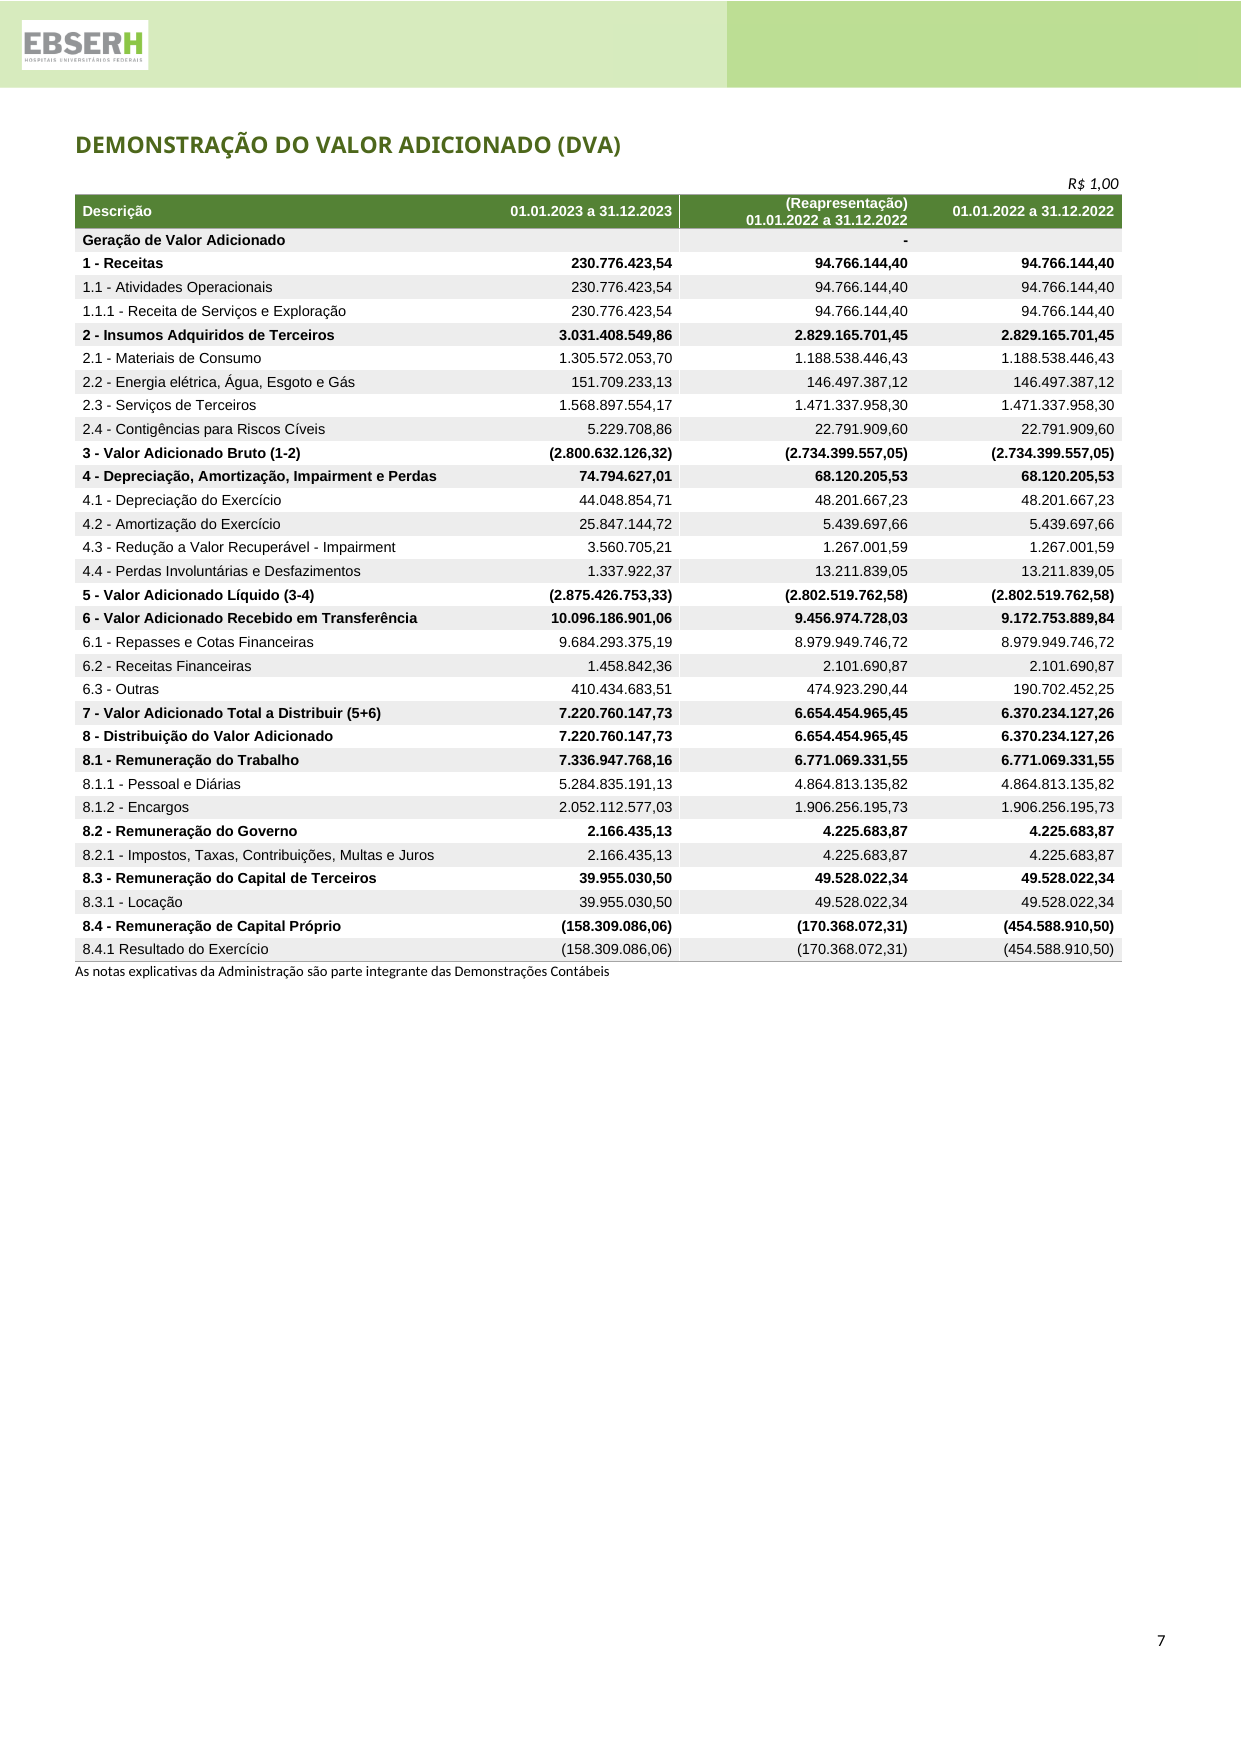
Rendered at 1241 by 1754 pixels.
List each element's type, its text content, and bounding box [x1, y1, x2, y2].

table_cell 4.1 - Depreciação do Exercício [75, 488, 501, 512]
table_cell 8.1 - Remuneração do Trabalho [75, 748, 501, 772]
table_cell 410.434.683,51 [501, 678, 679, 701]
table_cell 1.1.1 - Receita de Serviços e Exploração [75, 299, 501, 323]
table_cell 94.766.144,40 [915, 275, 1122, 299]
table_cell 5.439.697,66 [915, 512, 1122, 536]
table_cell 4.225.683,87 [680, 843, 915, 867]
table_cell [915, 229, 1122, 252]
table_cell 6.3 - Outras [75, 678, 501, 701]
table_cell 44.048.854,71 [501, 488, 679, 512]
table_cell 6.771.069.331,55 [915, 748, 1122, 772]
table_cell 1.337.922,37 [501, 559, 679, 583]
table_cell 6.654.454.965,45 [680, 725, 915, 748]
table_cell 1 - Receitas [75, 252, 501, 275]
table_cell 74.794.627,01 [501, 465, 679, 488]
table_cell (2.734.399.557,05) [915, 441, 1122, 464]
table_cell 8.979.949.746,72 [915, 630, 1122, 654]
table_cell 2.1 - Materiais de Consumo [75, 346, 501, 370]
table_cell 13.211.839,05 [680, 559, 915, 583]
table_cell 2.101.690,87 [680, 654, 915, 677]
table_cell 8.1.1 - Pessoal e Diárias [75, 772, 501, 796]
table_cell 68.120.205,53 [915, 465, 1122, 488]
table_cell 4.864.813.135,82 [680, 772, 915, 796]
table_cell 7.220.760.147,73 [501, 701, 679, 725]
table_cell 2.101.690,87 [915, 654, 1122, 677]
table_cell 1.1 - Atividades Operacionais [75, 275, 501, 299]
table_cell 4.225.683,87 [915, 843, 1122, 867]
table_cell 3 - Valor Adicionado Bruto (1-2) [75, 441, 501, 464]
table_cell 8.2 - Remuneração do Governo [75, 819, 501, 843]
table_cell Geração de Valor Adicionado [75, 229, 501, 252]
table_cell 190.702.452,25 [915, 678, 1122, 701]
table_cell (158.309.086,06) [501, 938, 679, 961]
table_cell (454.588.910,50) [915, 938, 1122, 961]
table_cell 94.766.144,40 [680, 299, 915, 323]
table_cell 8 - Distribuição do Valor Adicionado [75, 725, 501, 748]
table_cell 2.052.112.577,03 [501, 796, 679, 819]
table_cell 94.766.144,40 [680, 252, 915, 275]
table_cell 8.1.2 - Encargos [75, 796, 501, 819]
table_cell 8.4.1 Resultado do Exercício [75, 938, 501, 961]
table_cell 5.229.708,86 [501, 417, 679, 441]
table_cell [501, 229, 679, 252]
table_cell 3.031.408.549,86 [501, 323, 679, 346]
table_cell 49.528.022,34 [680, 867, 915, 890]
table_cell 146.497.387,12 [680, 370, 915, 394]
table_cell 22.791.909,60 [915, 417, 1122, 441]
table_cell 2.166.435,13 [501, 819, 679, 843]
subtitle DEMONSTRAÇÃO DO VALOR ADICIONADO (DVA) [75, 129, 1165, 161]
table_cell 39.955.030,50 [501, 867, 679, 890]
table_cell 13.211.839,05 [915, 559, 1122, 583]
table_cell 2.829.165.701,45 [915, 323, 1122, 346]
table_cell 7 - Valor Adicionado Total a Distribuir (5+6) [75, 701, 501, 725]
table_cell 9.456.974.728,03 [680, 606, 915, 630]
table_cell 2.166.435,13 [501, 843, 679, 867]
table_cell 1.188.538.446,43 [680, 346, 915, 370]
table_cell 4.225.683,87 [680, 819, 915, 843]
table_cell 2.829.165.701,45 [680, 323, 915, 346]
table_header 01.01.2022 a 31.12.2022 [915, 195, 1122, 228]
table_cell 1.471.337.958,30 [915, 394, 1122, 417]
text R$ 1,00 [960, 173, 1165, 193]
text As notas explicativas da Administração são parte integrante das Demonstrações Contábeis [75, 962, 1165, 980]
table_cell (2.800.632.126,32) [501, 441, 679, 464]
table_cell 25.847.144,72 [501, 512, 679, 536]
table_cell 1.458.842,36 [501, 654, 679, 677]
table_cell 39.955.030,50 [501, 890, 679, 914]
table_cell 9.172.753.889,84 [915, 606, 1122, 630]
table_cell 4.225.683,87 [915, 819, 1122, 843]
table_cell 49.528.022,34 [915, 867, 1122, 890]
table_cell 230.776.423,54 [501, 299, 679, 323]
table_cell 6.654.454.965,45 [680, 701, 915, 725]
table_cell 4.2 - Amortização do Exercício [75, 512, 501, 536]
table_cell 2 - Insumos Adquiridos de Terceiros [75, 323, 501, 346]
table_cell 94.766.144,40 [680, 275, 915, 299]
table_cell 1.267.001,59 [915, 536, 1122, 559]
table_cell 49.528.022,34 [915, 890, 1122, 914]
table_cell 8.3 - Remuneração do Capital de Terceiros [75, 867, 501, 890]
table_cell - [680, 229, 915, 252]
table_cell 6.370.234.127,26 [915, 701, 1122, 725]
table_cell 230.776.423,54 [501, 275, 679, 299]
table_cell 8.3.1 - Locação [75, 890, 501, 914]
table_cell 8.4 - Remuneração de Capital Próprio [75, 914, 501, 937]
table_cell 1.568.897.554,17 [501, 394, 679, 417]
table_cell 48.201.667,23 [915, 488, 1122, 512]
table_cell 10.096.186.901,06 [501, 606, 679, 630]
table_cell 151.709.233,13 [501, 370, 679, 394]
table_cell 4.3 - Redução a Valor Recuperável - Impairment [75, 536, 501, 559]
table_cell (454.588.910,50) [915, 914, 1122, 937]
table_cell 8.979.949.746,72 [680, 630, 915, 654]
table_cell (2.734.399.557,05) [680, 441, 915, 464]
table_cell 146.497.387,12 [915, 370, 1122, 394]
table_cell (2.802.519.762,58) [680, 583, 915, 606]
table_cell 4 - Depreciação, Amortização, Impairment e Perdas [75, 465, 501, 488]
table_cell 1.906.256.195,73 [915, 796, 1122, 819]
table_cell 3.560.705,21 [501, 536, 679, 559]
table_cell 2.3 - Serviços de Terceiros [75, 394, 501, 417]
table_cell 4.4 - Perdas Involuntárias e Desfazimentos [75, 559, 501, 583]
table_cell 6.2 - Receitas Financeiras [75, 654, 501, 677]
table_cell 6.370.234.127,26 [915, 725, 1122, 748]
table_cell 48.201.667,23 [680, 488, 915, 512]
table_cell 6.771.069.331,55 [680, 748, 915, 772]
table_cell 9.684.293.375,19 [501, 630, 679, 654]
table_cell 2.2 - Energia elétrica, Água, Esgoto e Gás [75, 370, 501, 394]
table_cell 1.305.572.053,70 [501, 346, 679, 370]
table_cell (2.875.426.753,33) [501, 583, 679, 606]
table_cell (170.368.072,31) [680, 938, 915, 961]
table_cell 1.906.256.195,73 [680, 796, 915, 819]
table_cell 5 - Valor Adicionado Líquido (3-4) [75, 583, 501, 606]
table_cell 474.923.290,44 [680, 678, 915, 701]
table_cell 94.766.144,40 [915, 252, 1122, 275]
table_cell 6 - Valor Adicionado Recebido em Transferência [75, 606, 501, 630]
table_cell 7.336.947.768,16 [501, 748, 679, 772]
table_header Descrição [75, 195, 501, 228]
table_cell 5.284.835.191,13 [501, 772, 679, 796]
table_cell 4.864.813.135,82 [915, 772, 1122, 796]
table_header (Reapresentação) 01.01.2022 a 31.12.2022 [680, 195, 915, 228]
table_cell 8.2.1 - Impostos, Taxas, Contribuições, Multas e Juros [75, 843, 501, 867]
table_cell (2.802.519.762,58) [915, 583, 1122, 606]
table_cell 22.791.909,60 [680, 417, 915, 441]
table_cell 6.1 - Repasses e Cotas Financeiras [75, 630, 501, 654]
table_cell 1.471.337.958,30 [680, 394, 915, 417]
table_cell 94.766.144,40 [915, 299, 1122, 323]
table_cell 7.220.760.147,73 [501, 725, 679, 748]
table_cell 230.776.423,54 [501, 252, 679, 275]
table_cell (158.309.086,06) [501, 914, 679, 937]
table_cell 68.120.205,53 [680, 465, 915, 488]
table_cell 49.528.022,34 [680, 890, 915, 914]
table_cell 1.188.538.446,43 [915, 346, 1122, 370]
table_header 01.01.2023 a 31.12.2023 [501, 195, 679, 228]
table_cell 1.267.001,59 [680, 536, 915, 559]
table_cell 5.439.697,66 [680, 512, 915, 536]
table_cell (170.368.072,31) [680, 914, 915, 937]
table_cell 2.4 - Contigências para Riscos Cíveis [75, 417, 501, 441]
